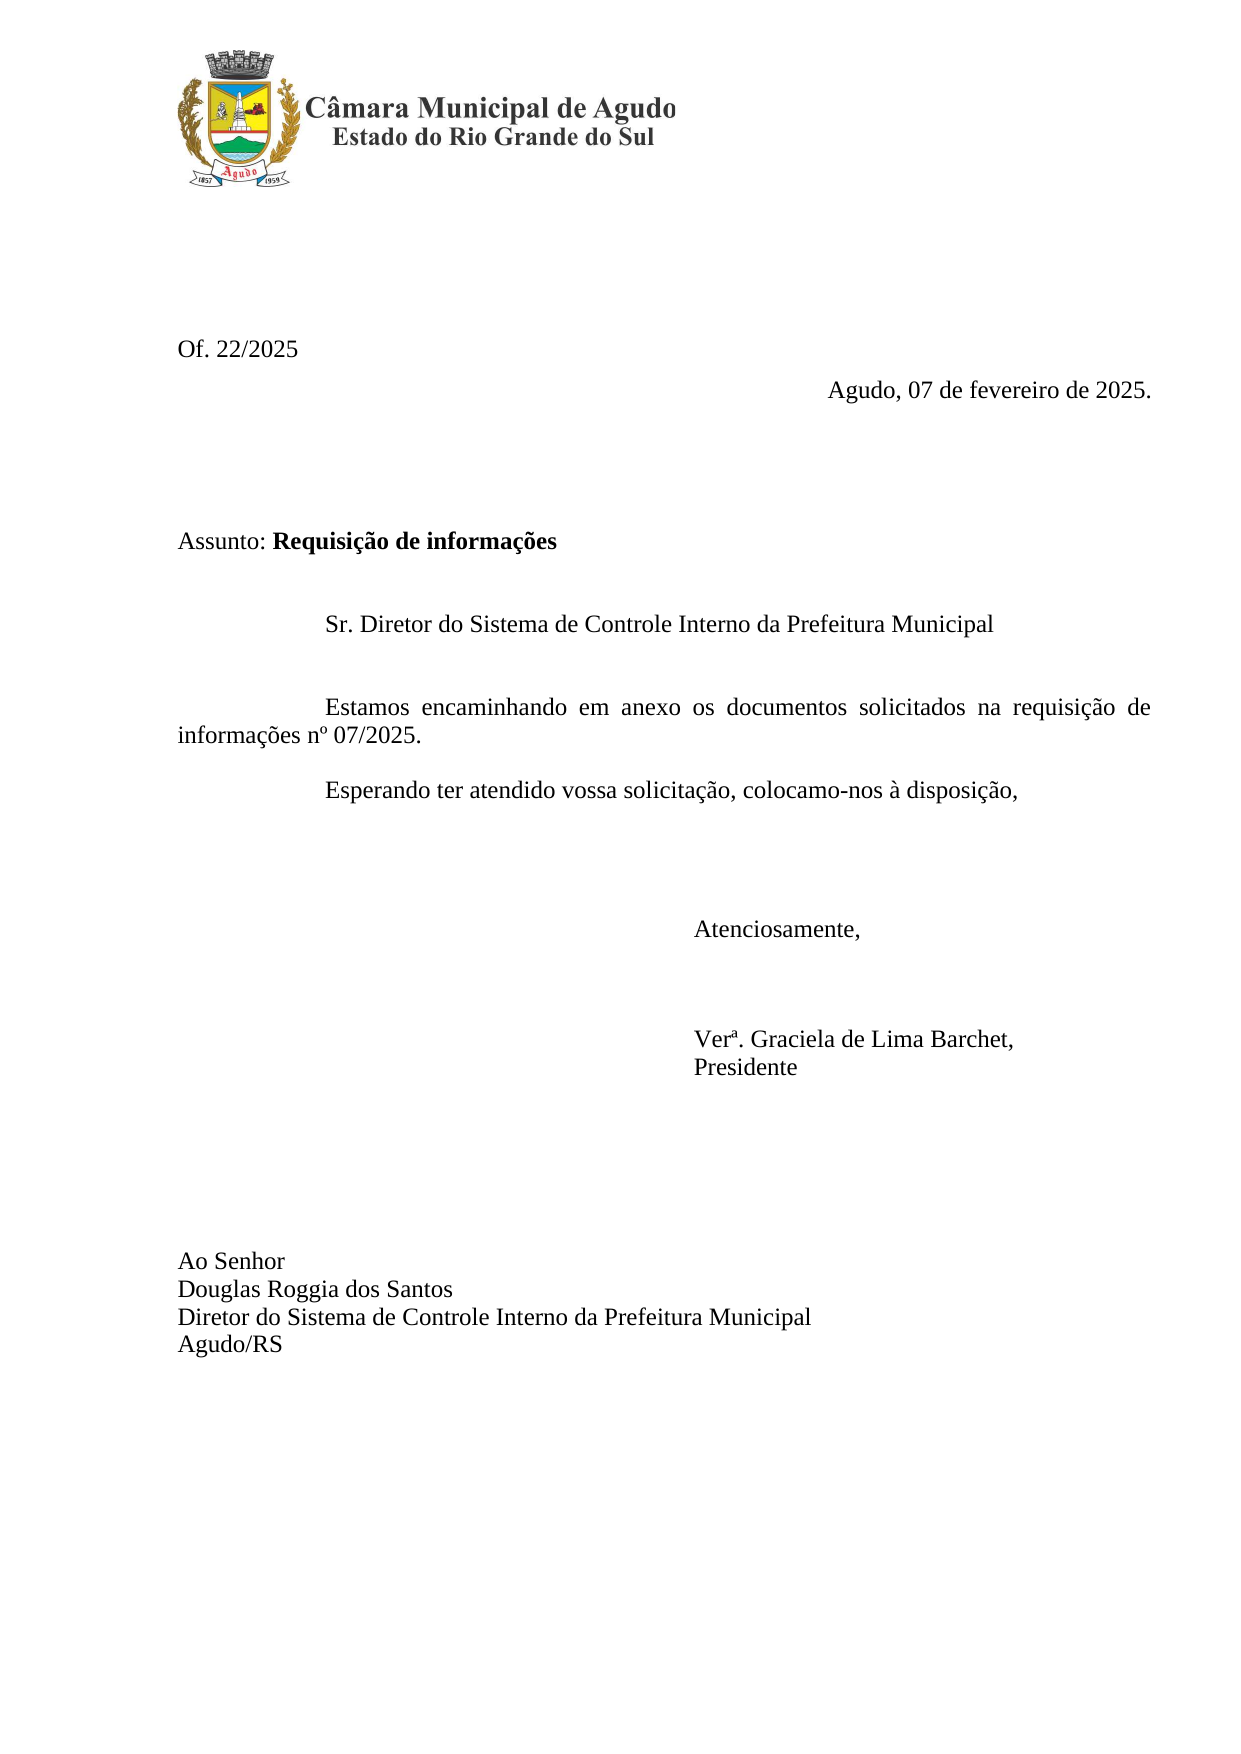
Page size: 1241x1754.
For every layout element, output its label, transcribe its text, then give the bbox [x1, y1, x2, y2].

text Agudo, 07 de fevereiro de 2025. [177, 376, 1152, 403]
text Estamos encaminhando em anexo os documentos solicitados na requisição de informações nº 07/2025. [177, 693, 1152, 748]
text Douglas Roggia dos Santos [177, 1275, 1152, 1303]
text Atenciosamente, [546, 915, 1152, 942]
text Esperando ter atendido vossa solicitação, colocamo-nos à disposição, [177, 776, 1152, 804]
picture [177, 50, 676, 187]
text Sr. Diretor do Sistema de Controle Interno da Prefeitura Municipal [177, 610, 1152, 638]
text Agudo/RS [177, 1330, 1152, 1358]
text Presidente [546, 1053, 1152, 1081]
text Diretor do Sistema de Controle Interno da Prefeitura Municipal [177, 1303, 1152, 1330]
text Assunto: Requisição de informações [177, 527, 1152, 554]
text Verª. Graciela de Lima Barchet, [546, 1026, 1152, 1053]
text Of. 22/2025 [177, 336, 1152, 363]
text Ao Senhor [177, 1247, 1152, 1275]
